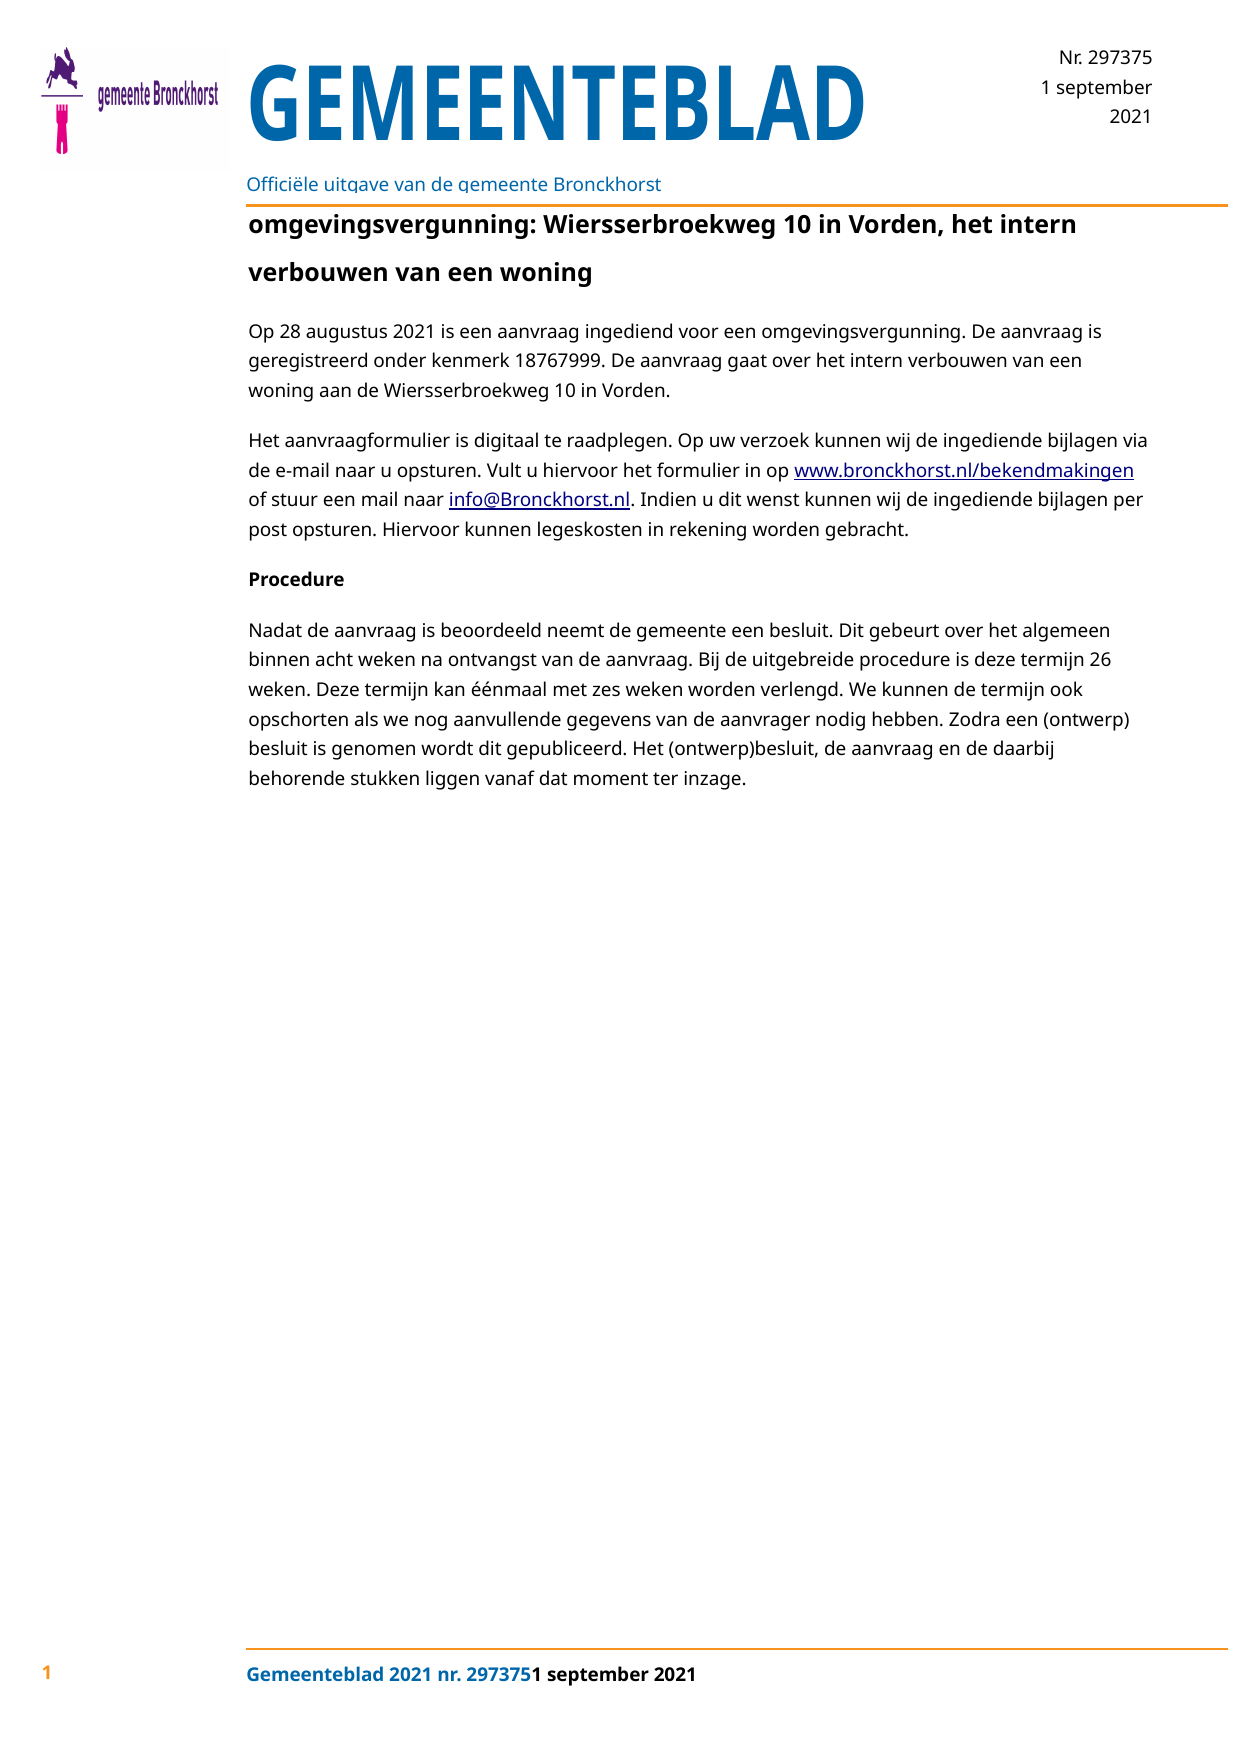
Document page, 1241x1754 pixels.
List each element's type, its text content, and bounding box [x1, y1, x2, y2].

picture [41, 47, 231, 172]
text Procedure [248, 567, 1152, 592]
text Nadat de aanvraag is beoordeeld neemt de gemeente een besluit. Dit gebeurt over het algemeen binnen acht weken na ontvangst van de aanvraag. Bij de uitgebreide procedure is deze termijn 26 weken. Deze termijn kan éénmaal met zes weken worden verlengd. We kunnen de termijn ook opschorten als we nog aanvullende gegevens van de aanvrager nodig hebben. Zodra een (ontwerp) besluit is genomen wordt dit gepubliceerd. Het (ontwerp)besluit, de aanvraag en de daarbij behorende stukken liggen vanaf dat moment ter inzage. [248, 617, 1152, 791]
text Het aanvraagformulier is digitaal te raadplegen. Op uw verzoek kunnen wij de ingediende bijlagen via de e-mail naar u opsturen. Vult u hiervoor het formulier in op www.bronckhorst.nl/bekendmakingen of stuur een mail naar info@Bronckhorst.nl. Indien u dit wenst kunnen wij de ingediende bijlagen per post opsturen. Hiervoor kunnen legeskosten in rekening worden gebracht. [248, 427, 1152, 542]
text Op 28 augustus 2021 is een aanvraag ingediend voor een omgevingsvergunning. De aanvraag is geregistreerd onder kenmerk 18767999. De aanvraag gaat over het intern verbouwen van een woning aan de Wiersserbroekweg 10 in Vorden. [248, 318, 1152, 403]
text omgevingsvergunning: Wiersserbroekweg 10 in Vorden, het intern verbouwen van een woning [248, 207, 1152, 288]
